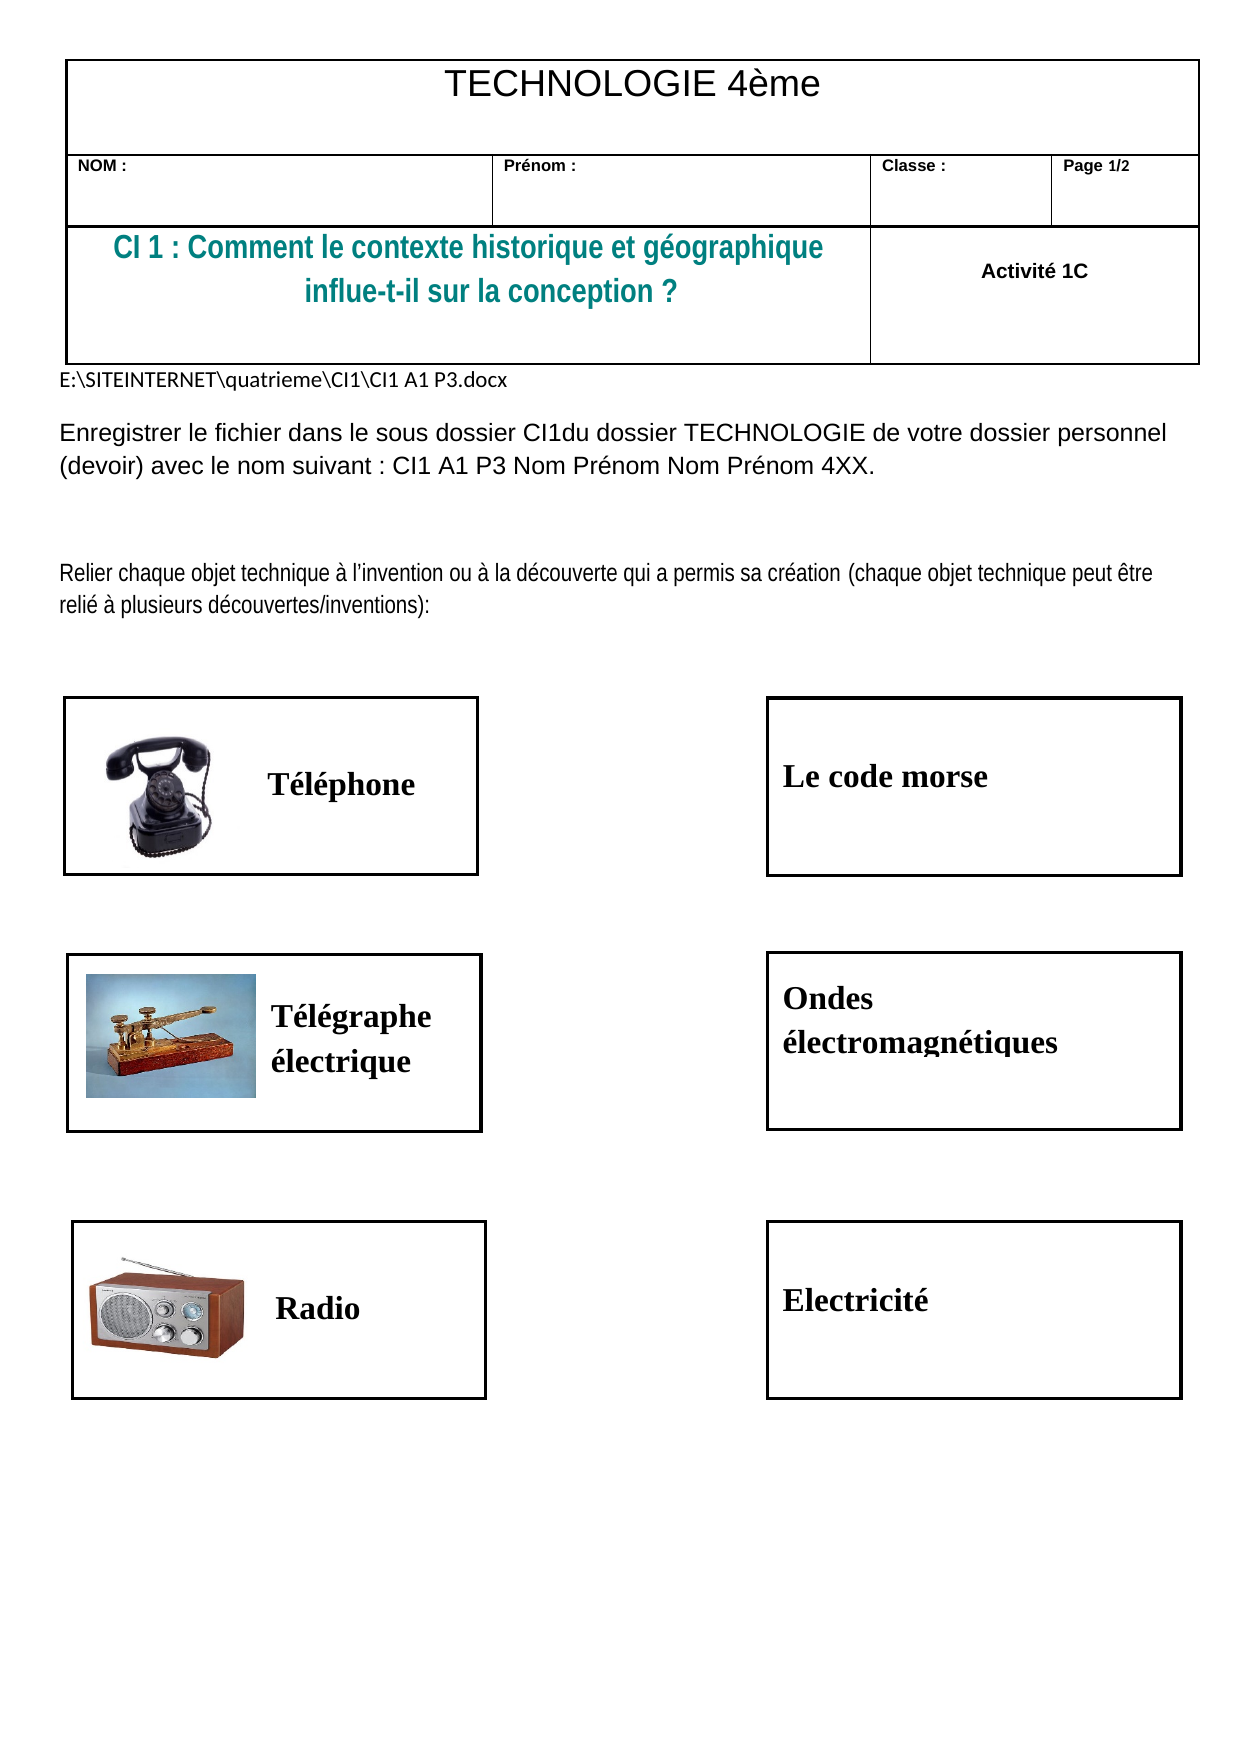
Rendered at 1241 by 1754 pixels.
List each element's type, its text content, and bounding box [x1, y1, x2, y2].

text Le code morse [783, 756, 1088, 794]
text Relier chaque objet technique à l’invention ou à la découverte qui a permis sa création (chaque objet technique peut être relié à plusieurs découvertes/inventions): [59, 557, 1181, 619]
text Enregistrer le fichier dans le sous dossier CI1du dossier TECHNOLOGIE de votre dossier personnel (devoir) avec le nom suivant : CI1 A1 P3 Nom Prénom Nom Prénom 4XX. [59, 418, 1181, 479]
picture [82, 717, 252, 868]
text Télégraphe électrique [271, 997, 466, 1079]
text Ondes électromagnétiques [782, 978, 1071, 1057]
picture [86, 974, 256, 1098]
picture [74, 1231, 260, 1385]
text Téléphone [267, 764, 462, 803]
text Radio [275, 1288, 471, 1326]
text Electricité [782, 1280, 1071, 1318]
